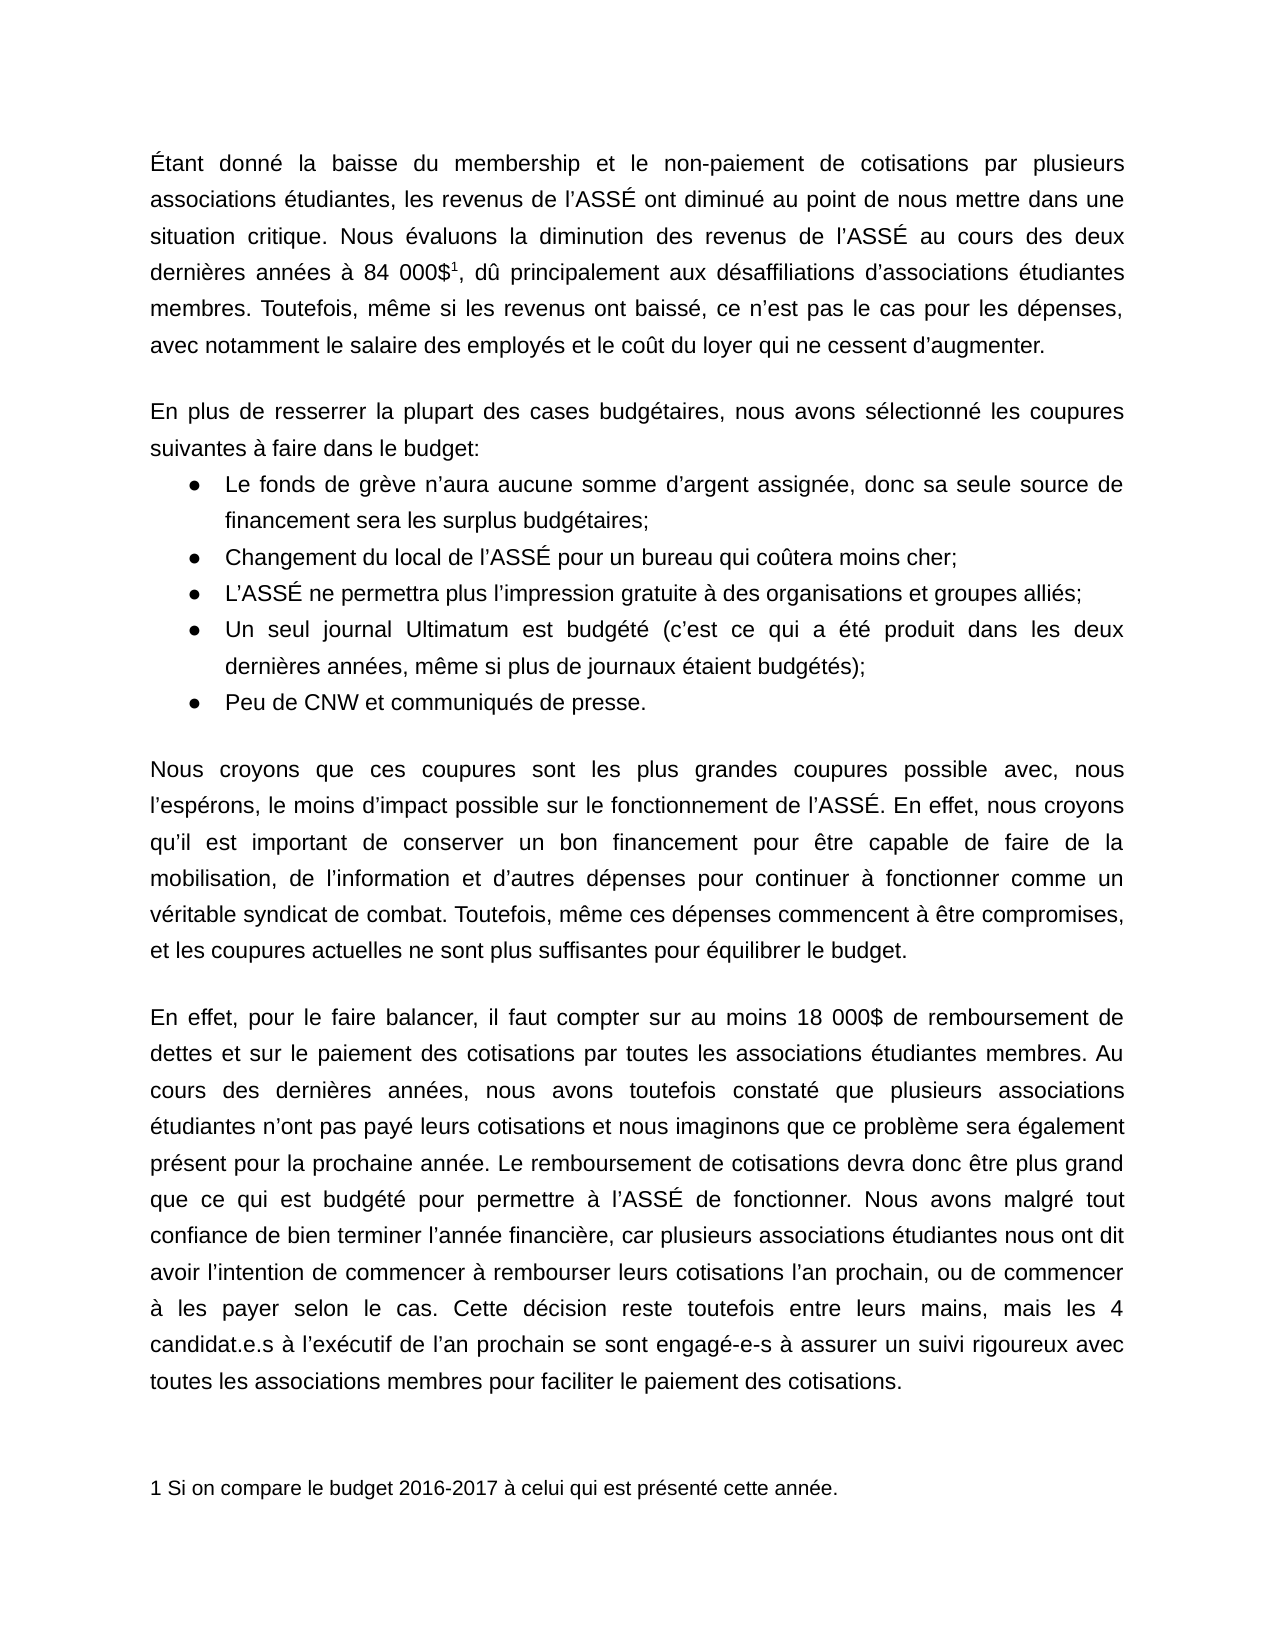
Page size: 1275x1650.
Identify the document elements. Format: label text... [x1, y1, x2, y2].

text Nous croyons que ces coupures sont les plus grandes coupures possible avec, nous l’espérons, le moins d’impact possible sur le fonctionnement de l’ASSÉ. En effet, nous croyons qu’il est important de conserver un bon financement pour être capable de faire de la mobilisation, de l’information et d’autres dépenses pour continuer à fonctionner comme un véritable syndicat de combat. Toutefois, même ces dépenses commencent à être compromises, et les coupures actuelles ne sont plus suffisantes pour équilibrer le budget. [150, 756, 1125, 964]
text Si on compare le budget 2016-2017 à celui qui est présenté cette année. [150, 1476, 1125, 1500]
list Le fonds de grève n’aura aucune somme d’argent assignée, donc sa seule source de financement sera les surplus budgétaires; [187, 471, 1125, 534]
list Changement du local de l’ASSÉ pour un bureau qui coûtera moins cher; [187, 544, 1125, 570]
text En effet, pour le faire balancer, il faut compter sur au moins 18 000$ de remboursement de dettes et sur le paiement des cotisations par toutes les associations étudiantes membres. Au cours des dernières années, nous avons toutefois constaté que plusieurs associations étudiantes n’ont pas payé leurs cotisations et nous imaginons que ce problème sera également présent pour la prochaine année. Le remboursement de cotisations devra donc être plus grand que ce qui est budgété pour permettre à l’ASSÉ de fonctionner. Nous avons malgré tout confiance de bien terminer l’année financière, car plusieurs associations étudiantes nous ont dit avoir l’intention de commencer à rembourser leurs cotisations l’an prochain, ou de commencer à les payer selon le cas. Cette décision reste toutefois entre leurs mains, mais les 4 candidat.e.s à l’exécutif de l’an prochain se sont engagé-e-s à assurer un suivi rigoureux avec toutes les associations membres pour faciliter le paiement des cotisations. [150, 1004, 1125, 1394]
text En plus de resserrer la plupart des cases budgétaires, nous avons sélectionné les coupures suivantes à faire dans le budget: [150, 398, 1125, 461]
list L’ASSÉ ne permettra plus l’impression gratuite à des organisations et groupes alliés; [187, 580, 1125, 606]
list Peu de CNW et communiqués de presse. [187, 689, 1125, 716]
text Étant donné la baisse du membership et le non-paiement de cotisations par plusieurs associations étudiantes, les revenus de l’ASSÉ ont diminué au point de nous mettre dans une situation critique. Nous évaluons la diminution des revenus de l’ASSÉ au cours des deux dernières années à 84 000$, dû principalement aux désaffiliations d’associations étudiantes membres. Toutefois, même si les revenus ont baissé, ce n’est pas le cas pour les dépenses, avec notamment le salaire des employés et le coût du loyer qui ne cessent d’augmenter. [150, 150, 1125, 358]
list Un seul journal Ultimatum est budgété (c’est ce qui a été produit dans les deux dernières années, même si plus de journaux étaient budgétés); [187, 616, 1125, 679]
